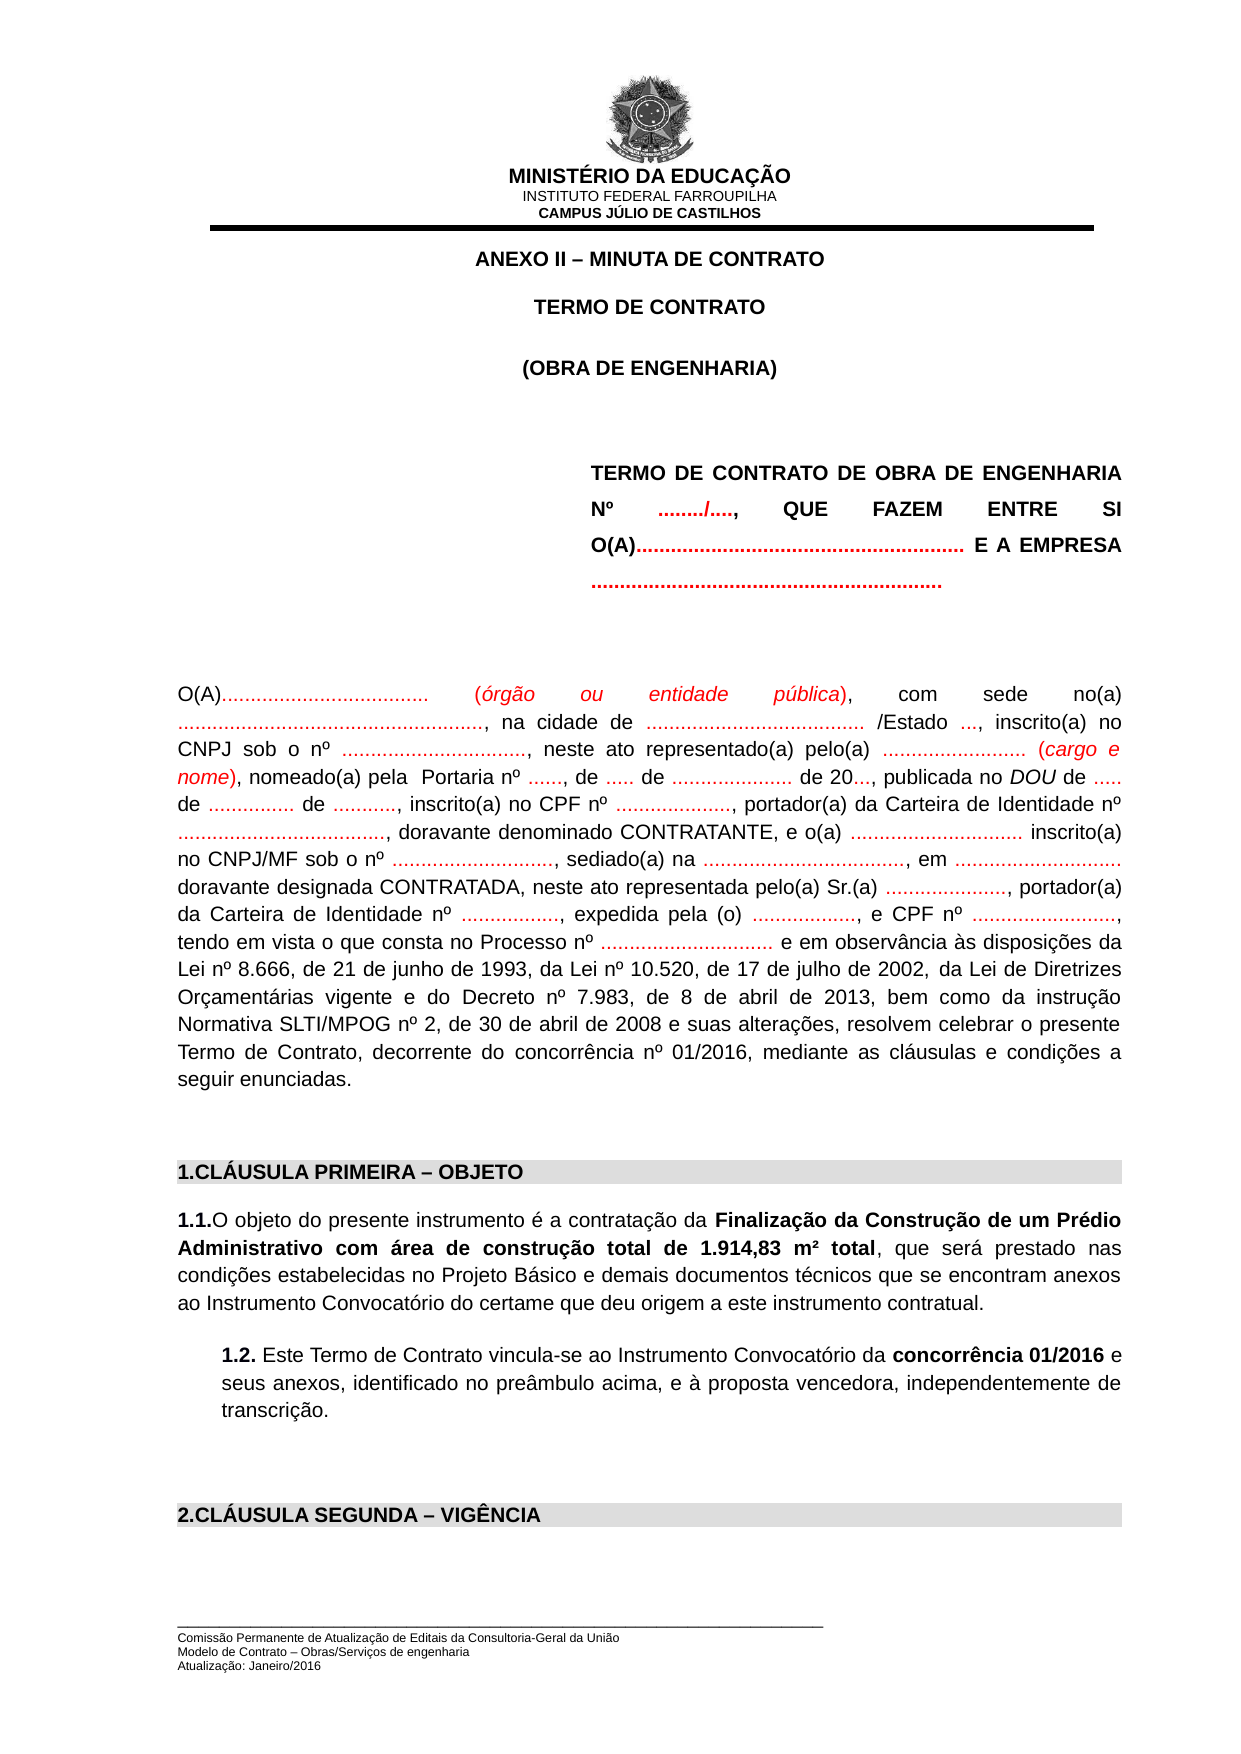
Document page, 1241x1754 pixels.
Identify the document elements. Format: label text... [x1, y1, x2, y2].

text O(A).................................... (órgão ou entidade pública), com sede no(a) ....................................................., na cidade de ...................................... /Estado ..., inscrito(a) no CNPJ sob o nº ................................, neste ato representado(a) pelo(a) ......................... (cargo e nome), nomeado(a) pela Portaria nº ......, de ..... de ..................... de 20..., publicada no DOU de ..... de ............... de ..........., inscrito(a) no CPF nº ...................., portador(a) da Carteira de Identidade nº ...................................., doravante denominado CONTRATANTE, e o(a) .............................. inscrito(a) no CNPJ/MF sob o nº ............................, sediado(a) na ..................................., em ............................. doravante designada CONTRATADA, neste ato representada pelo(a) Sr.(a) ....................., portador(a) da Carteira de Identidade nº ................., expedida pela (o) .................., e CPF nº ........................., tendo em vista o que consta no Processo nº .............................. e em observância às disposições da Lei nº 8.666, de 21 de junho de 1993, da Lei nº 10.520, de 17 de julho de 2002, da Lei de Diretrizes Orçamentárias vigente e do Decreto nº 7.983, de 8 de abril de 2013, bem como da instrução Normativa SLTI/MPOG nº 2, de 30 de abril de 2008 e suas alterações, resolvem celebrar o presente Termo de Contrato, decorrente do concorrência nº 01/2016, mediante as cláusulas e condições a seguir enunciadas. [177, 682, 1122, 1091]
list CLÁUSULA SEGUNDA – VIGÊNCIA [177, 1503, 1122, 1527]
list O objeto do presente instrumento é a contratação da Finalização da Construção de um Prédio Administrativo com área de construção total de 1.914,83 m² total, que será prestado nas condições estabelecidas no Projeto Básico e demais documentos técnicos que se encontram anexos ao Instrumento Convocatório do certame que deu origem a este instrumento contratual. [177, 1208, 1122, 1314]
list Este Termo de Contrato vincula-se ao Instrumento Convocatório da concorrência 01/2016 e seus anexos, identificado no preâmbulo acima, e à proposta vencedora, independentemente de transcrição. [221, 1343, 1122, 1422]
list CLÁUSULA PRIMEIRA – OBJETO [177, 1160, 1122, 1184]
text (OBRA DE ENGENHARIA) [177, 356, 1122, 380]
text ANEXO II – MINUTA DE CONTRATO [177, 247, 1122, 271]
text TERMO DE CONTRATO [177, 295, 1122, 319]
text TERMO DE CONTRATO DE OBRA DE ENGENHARIA Nº ......../...., QUE FAZEM ENTRE SI O(A)......................................................... E A EMPRESA ............................................................. [591, 461, 1122, 593]
